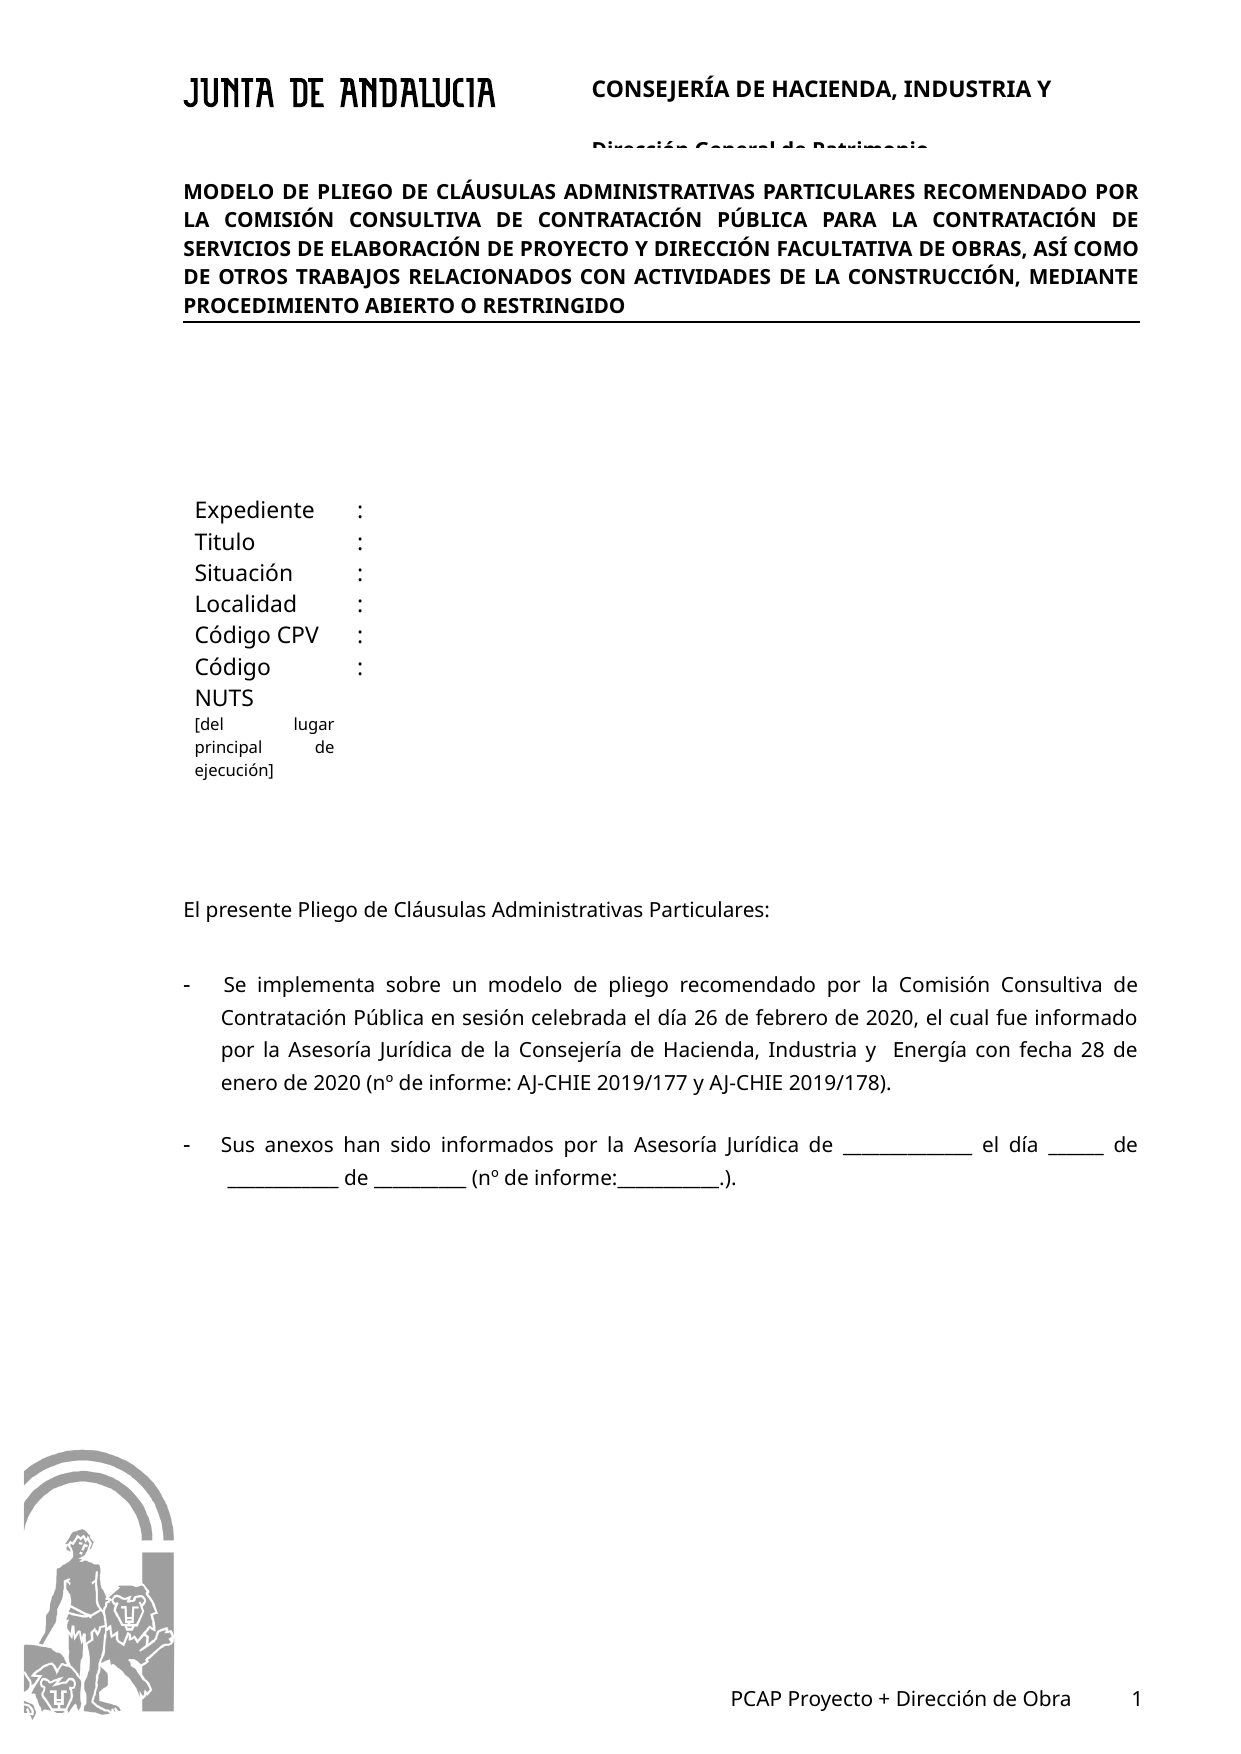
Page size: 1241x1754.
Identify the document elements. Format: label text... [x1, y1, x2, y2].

list Se implementa sobre un modelo de pliego recomendado por la Comisión Consultiva de Contratación Pública en sesión celebrada el día 26 de febrero de 2020, el cual fue informado por la Asesoría Jurídica de la Consejería de Hacienda, Industria y Energía con fecha 28 de enero de 2020 (nº de informe: AJ-CHIE 2019/177 y AJ-CHIE 2019/178). [183, 970, 1140, 1097]
table_cell Localidad [183, 588, 346, 619]
list Sus anexos han sido informados por la Asesoría Jurídica de ______________ el día ______ de ____________ de __________ (nº de informe:___________.). [183, 1130, 1140, 1191]
table_cell : [346, 525, 375, 557]
text El presente Pliego de Cláusulas Administrativas Particulares: [183, 895, 1140, 923]
table_header [375, 494, 1143, 525]
table_cell [375, 588, 1143, 619]
table_cell [375, 650, 1143, 781]
table_cell Código CPV [183, 619, 346, 650]
table_cell : [346, 588, 375, 619]
text MODELO DE PLIEGO DE CLÁUSULAS ADMINISTRATIVAS PARTICULARES RECOMENDADO POR LA COMISIÓN CONSULTIVA DE CONTRATACIÓN PÚBLICA PARA LA CONTRATACIÓN DE SERVICIOS DE ELABORACIÓN DE PROYECTO Y DIRECCIÓN FACULTATIVA DE OBRAS, ASÍ COMO DE OTROS TRABAJOS RELACIONADOS CON ACTIVIDADES DE LA CONSTRUCCIÓN, MEDIANTE PROCEDIMIENTO ABIERTO O RESTRINGIDO [183, 177, 1140, 321]
table_cell Código NUTS [del lugar principal de ejecución] [183, 650, 346, 781]
table_cell : [346, 619, 375, 650]
table_cell Titulo [183, 525, 346, 557]
table_cell Situación [183, 557, 346, 588]
table_cell : [346, 650, 375, 781]
table_cell : [346, 557, 375, 588]
table_cell [375, 525, 1143, 557]
table_header Expediente [183, 494, 346, 525]
table_cell [375, 557, 1143, 588]
table_cell [375, 619, 1143, 650]
table_header : [346, 494, 375, 525]
